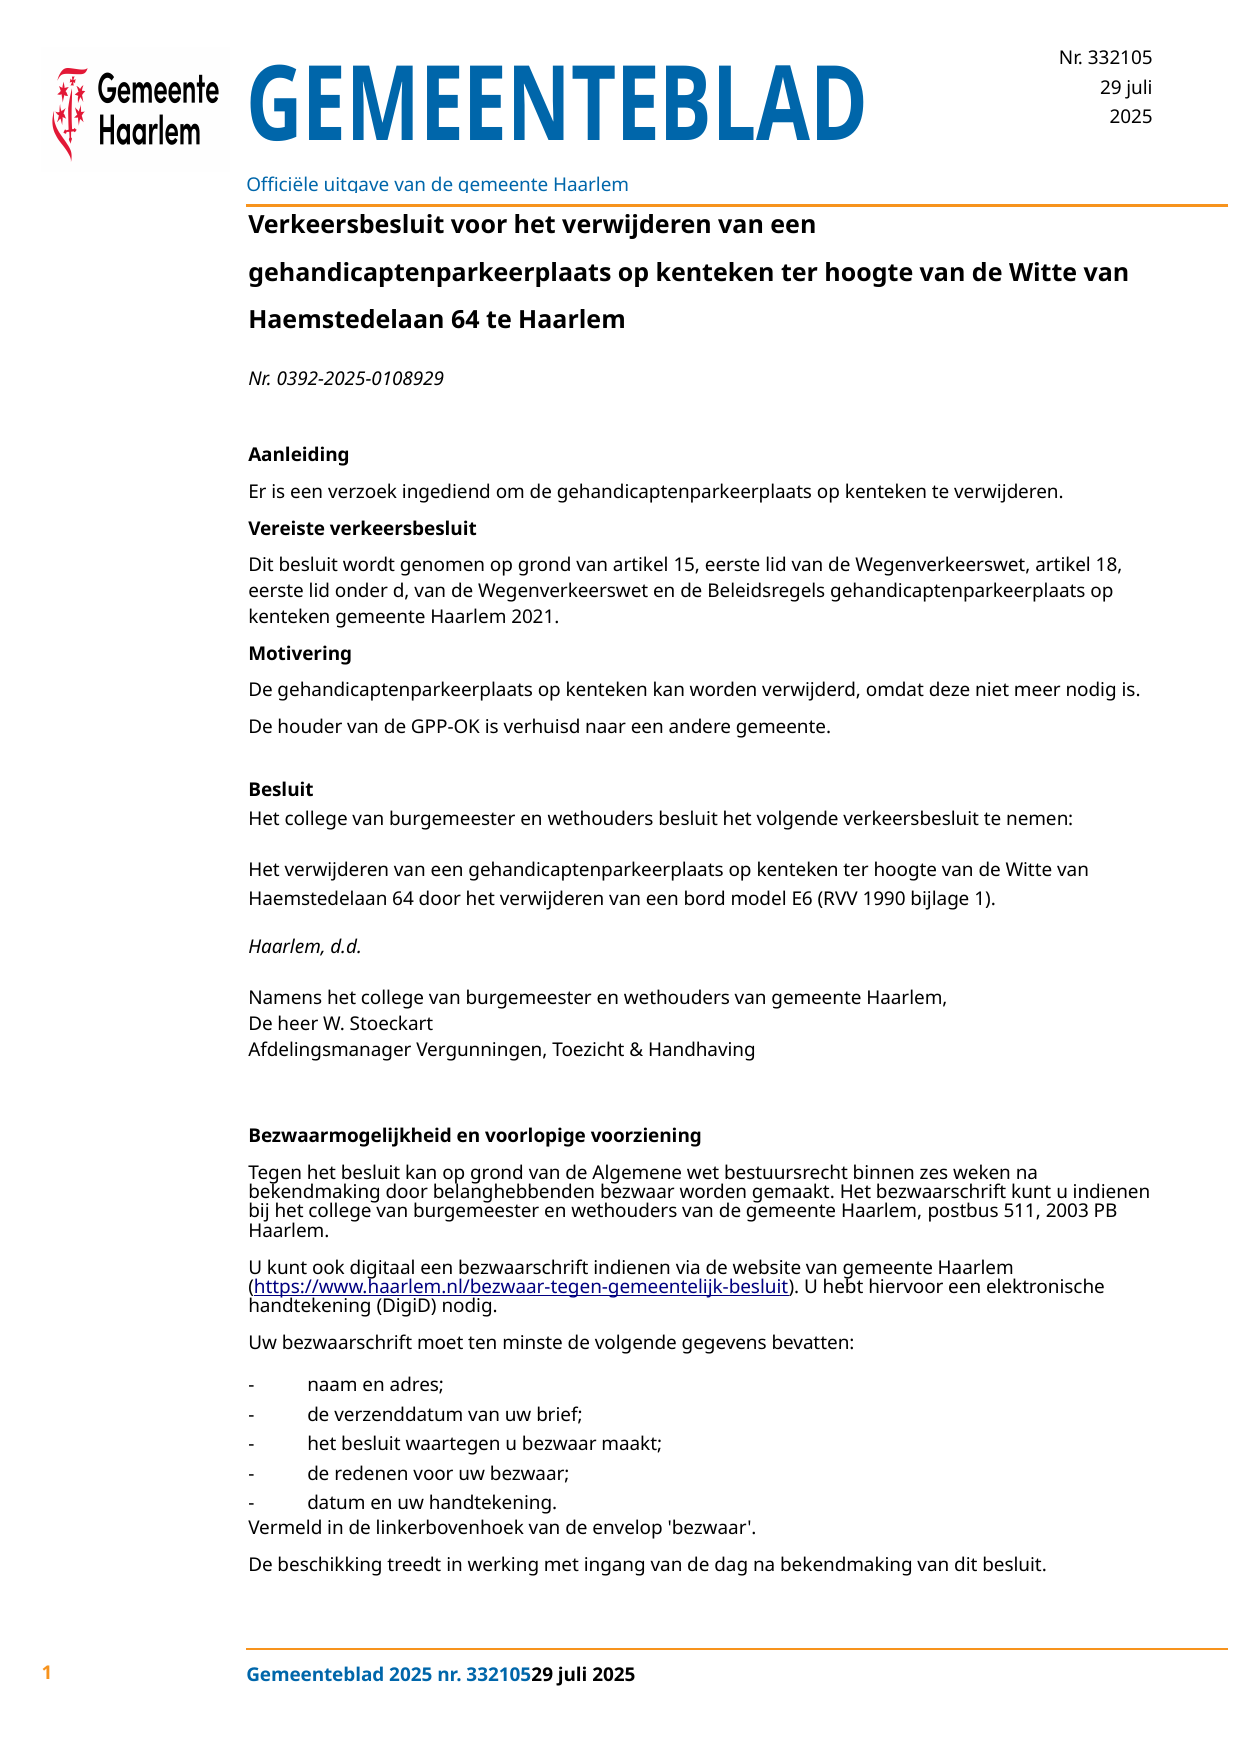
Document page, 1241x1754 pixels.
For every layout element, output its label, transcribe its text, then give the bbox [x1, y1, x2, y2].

list de redenen voor uw bezwaar; [248, 1460, 1152, 1486]
text Vermeld in de linkerbovenhoek van de envelop 'bezwaar'. [248, 1519, 1152, 1538]
text Verkeersbesluit voor het verwijderen van een gehandicaptenparkeerplaats op kenteken ter hoogte van de Witte van Haemstedelaan 64 te Haarlem [248, 207, 1152, 336]
text Er is een verzoek ingediend om de gehandicaptenparkeerplaats op kenteken te verwijderen. [248, 478, 1152, 504]
list datum en uw handtekening. [248, 1489, 1152, 1515]
text De gehandicaptenparkeerplaats op kenteken kan worden verwijderd, omdat deze niet meer nodig is. [248, 676, 1152, 702]
text Besluit [248, 776, 1152, 801]
text Tegen het besluit kan op grond van de Algemene wet bestuursrecht binnen zes weken na bekendmaking door belanghebbenden bezwaar worden gemaakt. Het bezwaarschrift kunt u indienen bij het college van burgemeester en wethouders van de gemeente Haarlem, postbus 511, 2003 PB Haarlem. [248, 1164, 1152, 1241]
picture [41, 47, 231, 172]
text De heer W. Stoeckart [248, 1010, 1152, 1036]
text De beschikking treedt in werking met ingang van de dag na bekendmaking van dit besluit. [248, 1556, 1152, 1575]
text Aanleiding [248, 442, 1152, 467]
text Vereiste verkeersbesluit [248, 515, 1152, 541]
text Bezwaarmogelijkheid en voorlopige voorziening [248, 1127, 1152, 1146]
text Uw bezwaarschrift moet ten minste de volgende gegevens bevatten: [248, 1334, 1152, 1353]
text Motivering [248, 640, 1152, 665]
text Het college van burgemeester en wethouders besluit het volgende verkeersbesluit te nemen: [248, 805, 1152, 831]
text Haarlem, d.d. [248, 933, 1152, 959]
text Het verwijderen van een gehandicaptenparkeerplaats op kenteken ter hoogte van de Witte van Haemstedelaan 64 door het verwijderen van een bord model E6 (RVV 1990 bijlage 1). [248, 856, 1152, 911]
list het besluit waartegen u bezwaar maakt; [248, 1430, 1152, 1456]
list naam en adres; [248, 1371, 1152, 1397]
text De houder van de GPP-OK is verhuisd naar een andere gemeente. [248, 713, 1152, 739]
text Namens het college van burgemeester en wethouders van gemeente Haarlem, [248, 984, 1152, 1010]
list de verzenddatum van uw brief; [248, 1401, 1152, 1426]
text U kunt ook digitaal een bezwaarschrift indienen via de website van gemeente Haarlem (https://www.haarlem.nl/bezwaar-tegen-gemeentelijk-besluit). U hebt hiervoor een elektronische handtekening (DigiD) nodig. [248, 1259, 1152, 1316]
text Dit besluit wordt genomen op grond van artikel 15, eerste lid van de Wegenverkeerswet, artikel 18, eerste lid onder d, van de Wegenverkeerswet en de Beleidsregels gehandicaptenparkeerplaats op kenteken gemeente Haarlem 2021. [248, 552, 1152, 629]
text Nr. 0392-2025-0108929 [248, 366, 1152, 391]
text Afdelingsmanager Vergunningen, Toezicht & Handhaving [248, 1036, 1152, 1062]
